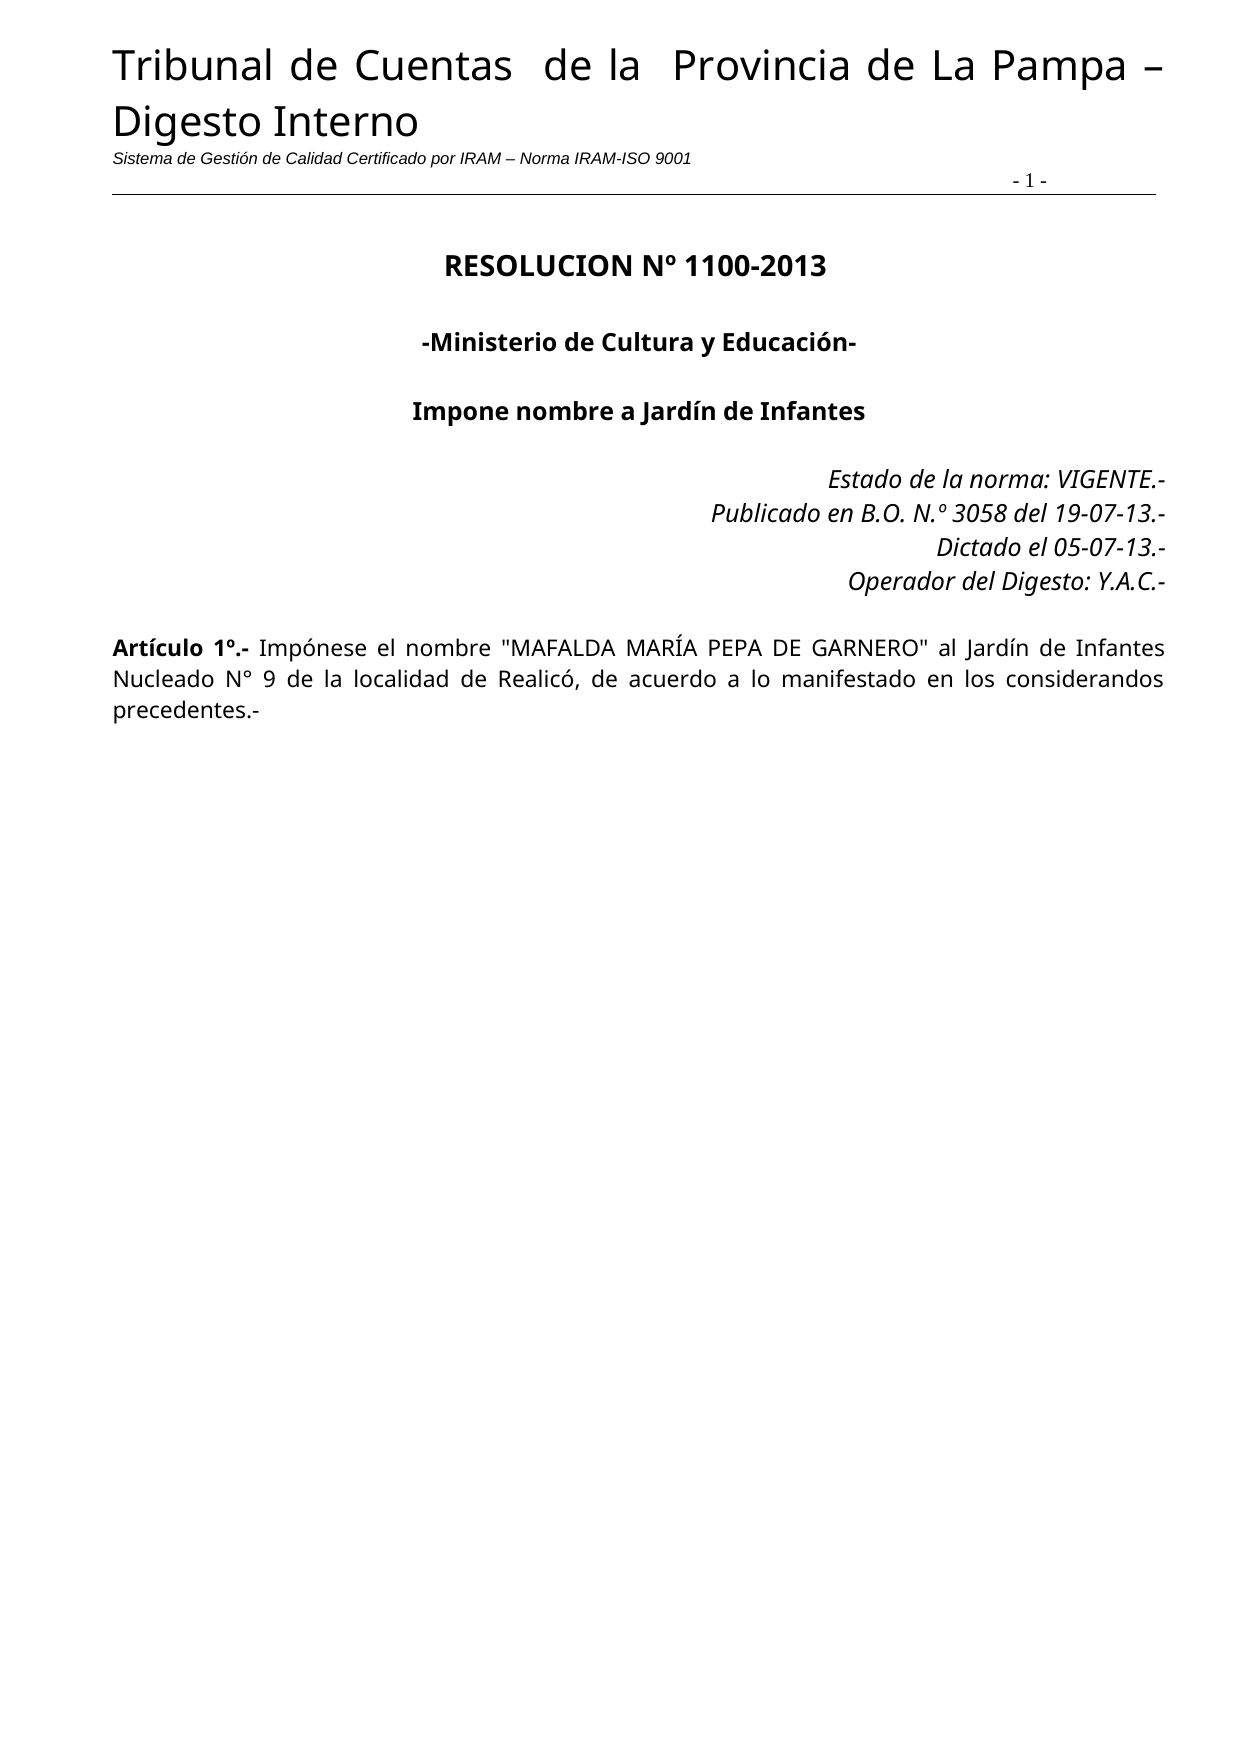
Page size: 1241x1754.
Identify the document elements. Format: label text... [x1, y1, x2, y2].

text Dictado el 05-07-13.- [112, 529, 1166, 563]
text Impone nombre a Jardín de Infantes [112, 393, 1166, 427]
text -Ministerio de Cultura y Educación- [112, 325, 1166, 359]
text Publicado en B.O. N.º 3058 del 19-07-13.- [112, 495, 1166, 529]
text Artículo 1º.- Impónese el nombre "MAFALDA MARÍA PEPA DE GARNERO" al Jardín de Infantes Nucleado N° 9 de la localidad de Realicó, de acuerdo a lo manifestado en los considerandos precedentes.- [112, 632, 1166, 725]
text RESOLUCION Nº 1100-2013 [112, 246, 1166, 285]
text Estado de la norma: VIGENTE.- [112, 461, 1166, 495]
text Operador del Digesto: Y.A.C.- [112, 563, 1166, 598]
